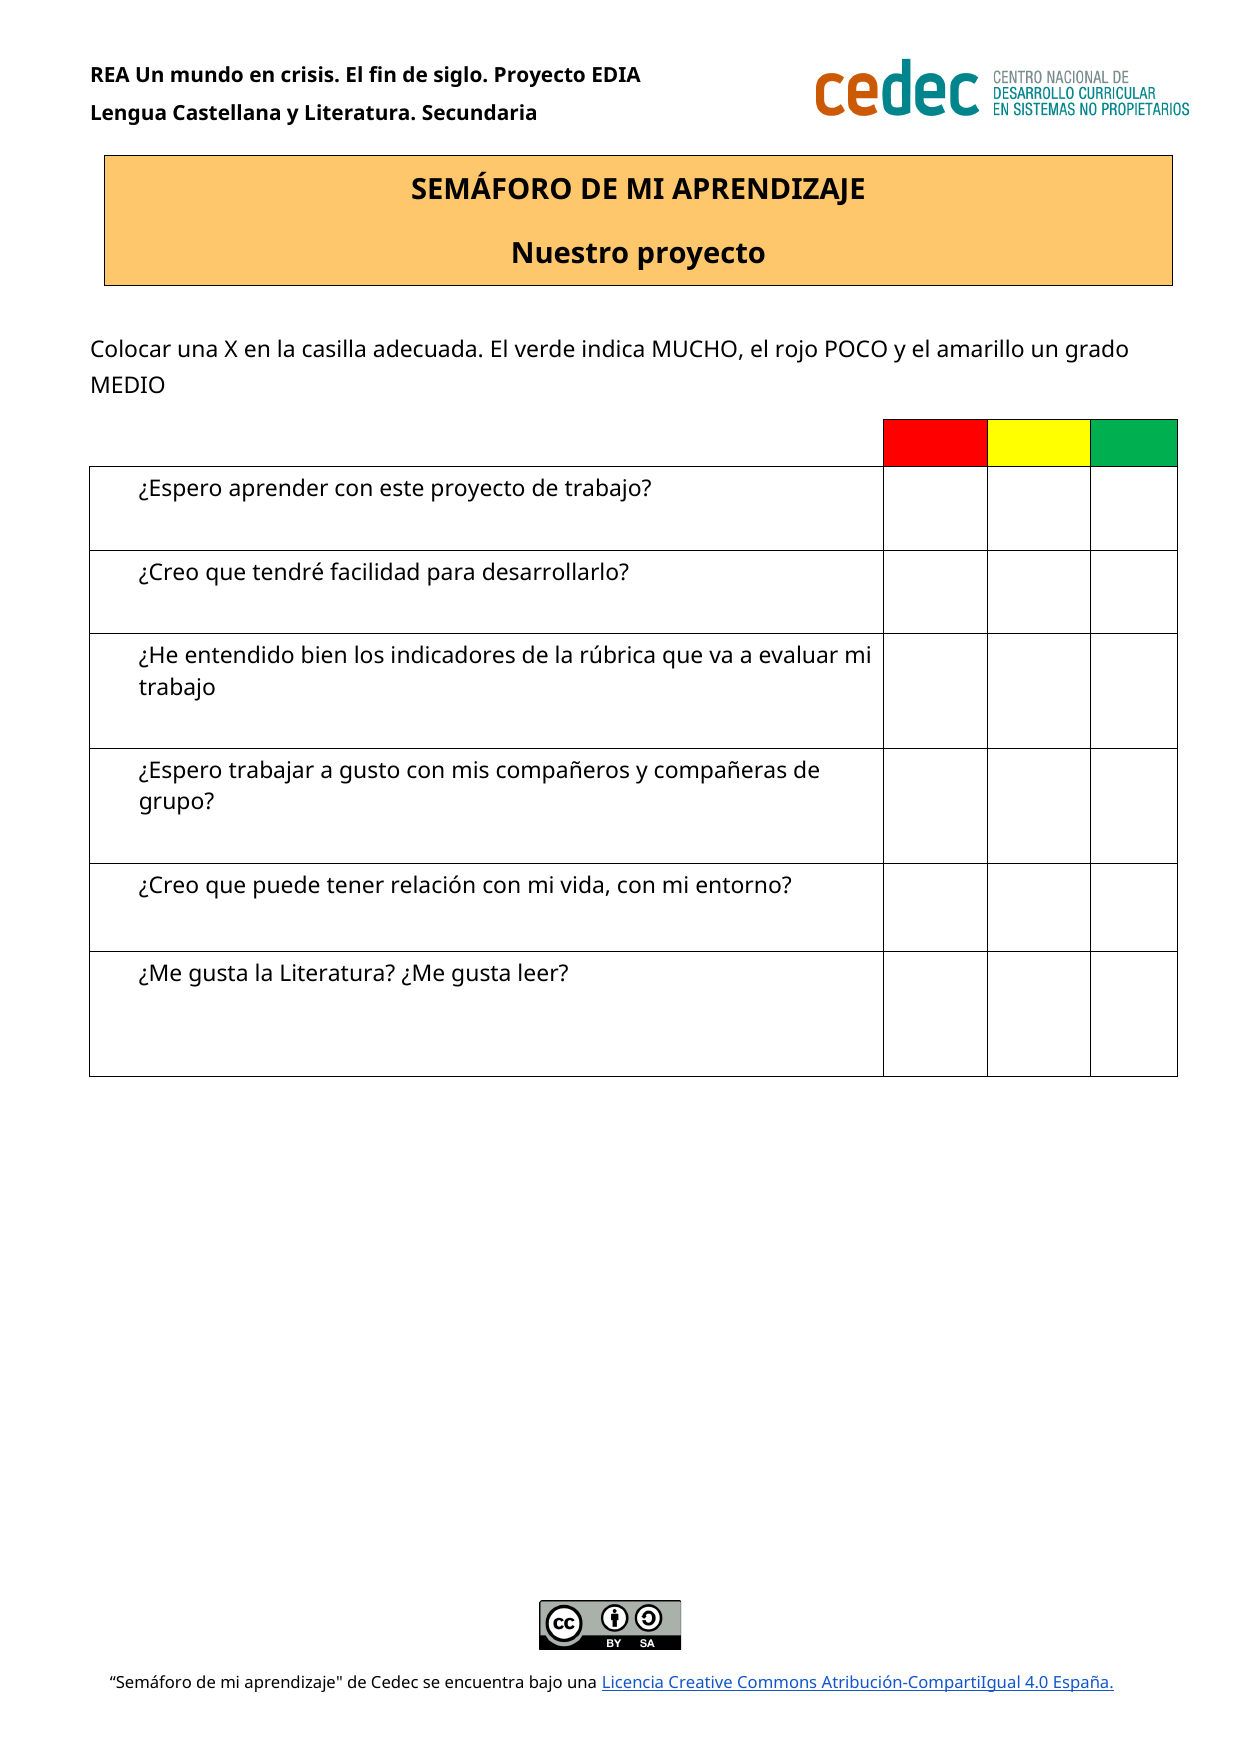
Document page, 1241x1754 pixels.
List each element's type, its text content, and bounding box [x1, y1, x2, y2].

table_cell [884, 551, 987, 633]
table_header [90, 419, 883, 466]
table_header [1091, 420, 1177, 466]
table_cell [1091, 467, 1177, 549]
table_cell [1091, 952, 1177, 1076]
table_cell [884, 749, 987, 863]
table_cell ¿Espero trabajar a gusto con mis compañeros y compañeras de grupo? [90, 749, 883, 863]
table_cell ¿He entendido bien los indicadores de la rúbrica que va a evaluar mi trabajo [90, 634, 883, 748]
table_cell [884, 864, 987, 951]
table_cell [988, 952, 1090, 1076]
table_header [884, 420, 987, 466]
text Colocar una X en la casilla adecuada. El verde indica MUCHO, el rojo POCO y el amarillo un grado MEDIO [90, 333, 1175, 400]
table_cell [1091, 749, 1177, 863]
table_cell [1091, 634, 1177, 748]
picture [539, 1600, 682, 1650]
table_cell [988, 749, 1090, 863]
picture [813, 57, 1198, 126]
table_cell [1091, 551, 1177, 633]
table_cell ¿Creo que tendré facilidad para desarrollarlo? [90, 551, 883, 633]
table_cell [988, 467, 1090, 549]
table_cell [884, 467, 987, 549]
table_cell ¿Espero aprender con este proyecto de trabajo? [90, 467, 883, 549]
table_cell [884, 952, 987, 1076]
table_cell ¿Creo que puede tener relación con mi vida, con mi entorno? [90, 864, 883, 951]
table_cell ¿Me gusta la Literatura? ¿Me gusta leer? [90, 952, 883, 1076]
table_cell [1091, 864, 1177, 951]
table_cell [988, 864, 1090, 951]
table_cell [988, 551, 1090, 633]
table_header [988, 420, 1090, 466]
table_header SEMÁFORO DE MI APRENDIZAJE Nuestro proyecto [105, 156, 1172, 285]
table_cell [884, 634, 987, 748]
table_cell [988, 634, 1090, 748]
